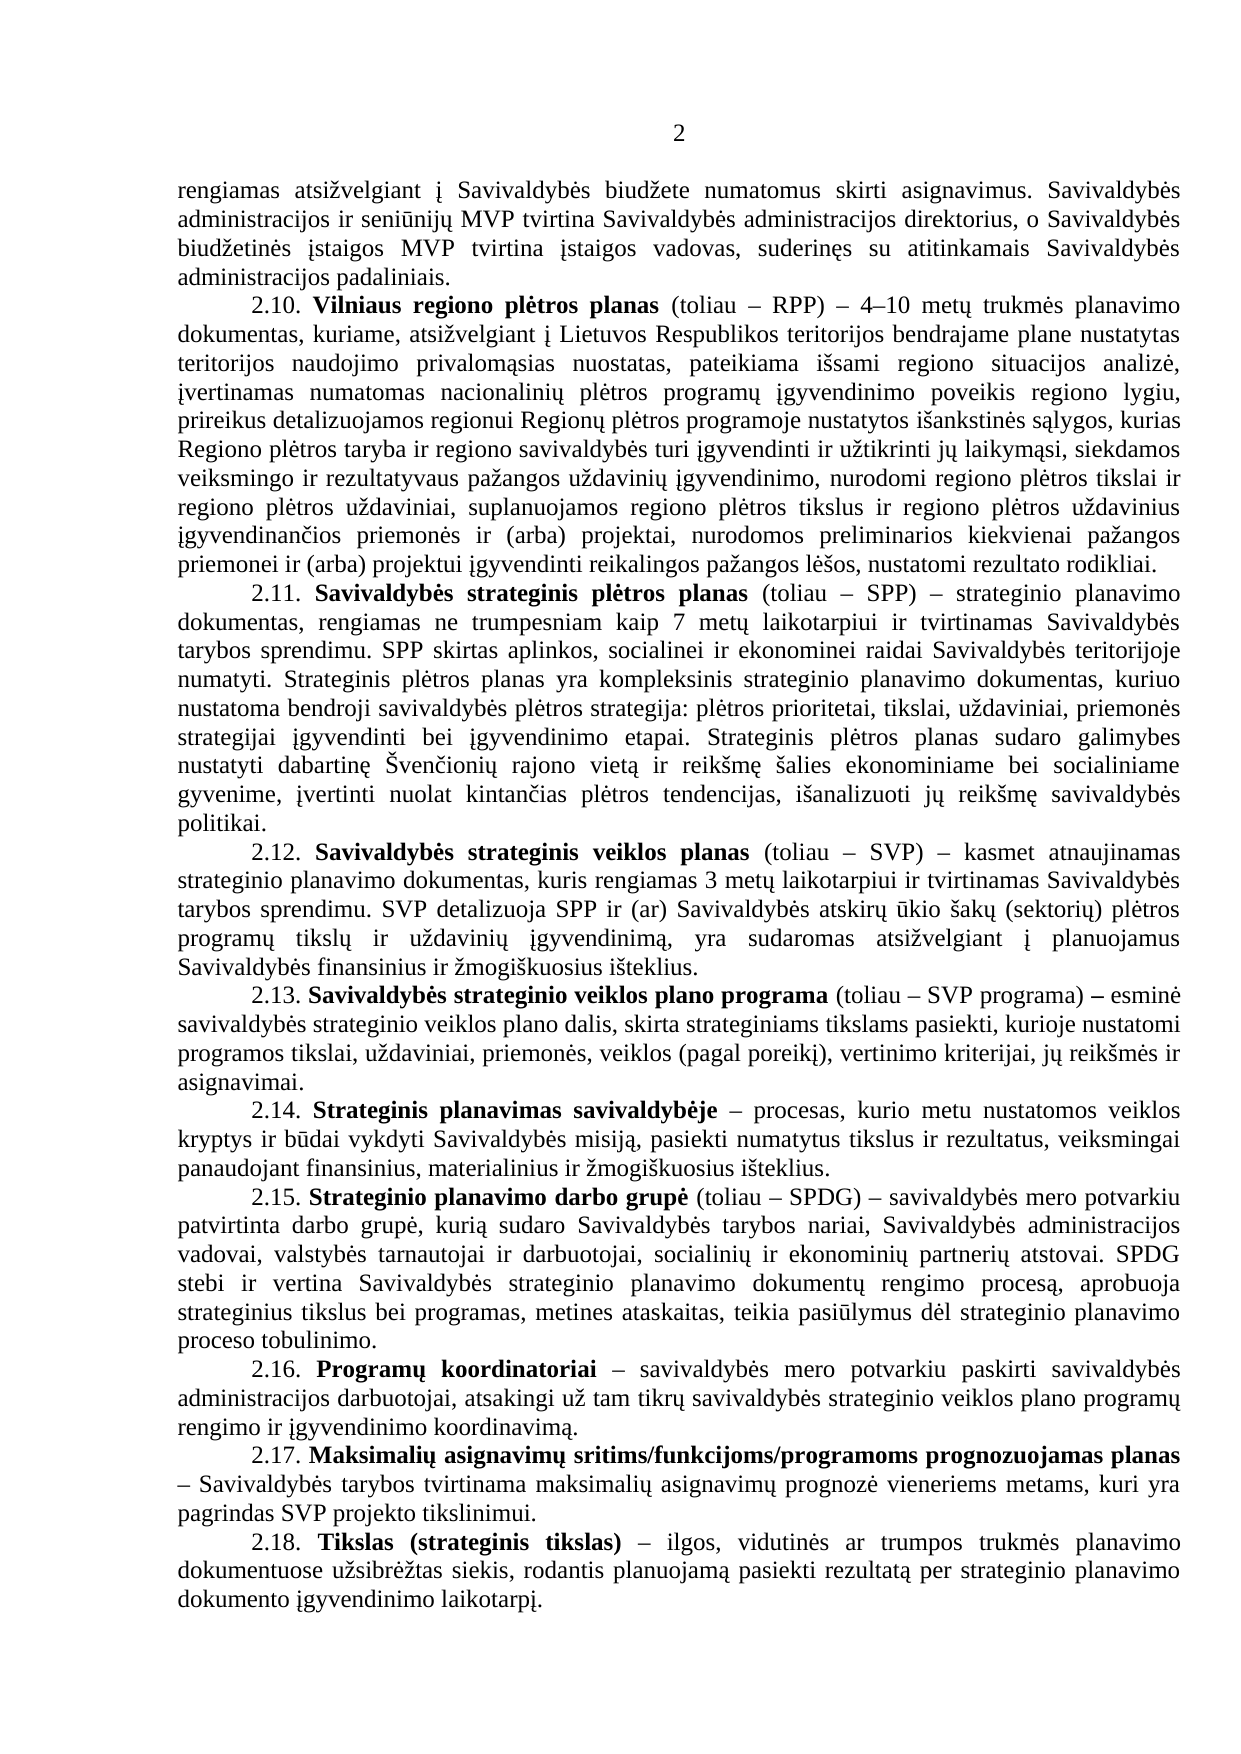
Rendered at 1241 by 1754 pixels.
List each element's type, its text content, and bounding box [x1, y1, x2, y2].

text 2.12. Savivaldybės strateginis veiklos planas (toliau – SVP) – kasmet atnaujinamas strateginio planavimo dokumentas, kuris rengiamas 3 metų laikotarpiui ir tvirtinamas Savivaldybės tarybos sprendimu. SVP detalizuoja SPP ir (ar) Savivaldybės atskirų ūkio šakų (sektorių) plėtros programų tikslų ir uždavinių įgyvendinimą, yra sudaromas atsižvelgiant į planuojamus Savivaldybės finansinius ir žmogiškuosius išteklius. [177, 837, 1181, 981]
text 2.17. Maksimalių asignavimų sritims/funkcijoms/programoms prognozuojamas planas – Savivaldybės tarybos tvirtinama maksimalių asignavimų prognozė vieneriems metams, kuri yra pagrindas SVP projekto tikslinimui. [177, 1441, 1181, 1527]
text 2.15. Strateginio planavimo darbo grupė (toliau – SPDG) – savivaldybės mero potvarkiu patvirtinta darbo grupė, kurią sudaro Savivaldybės tarybos nariai, Savivaldybės administracijos vadovai, valstybės tarnautojai ir darbuotojai, socialinių ir ekonominių partnerių atstovai. SPDG stebi ir vertina Savivaldybės strateginio planavimo dokumentų rengimo procesą, aprobuoja strateginius tikslus bei programas, metines ataskaitas, teikia pasiūlymus dėl strateginio planavimo proceso tobulinimo. [177, 1182, 1181, 1354]
text 2.18. Tikslas (strateginis tikslas) – ilgos, vidutinės ar trumpos trukmės planavimo dokumentuose užsibrėžtas siekis, rodantis planuojamą pasiekti rezultatą per strateginio planavimo dokumento įgyvendinimo laikotarpį. [177, 1527, 1181, 1613]
text 2.16. Programų koordinatoriai – savivaldybės mero potvarkiu paskirti savivaldybės administracijos darbuotojai, atsakingi už tam tikrų savivaldybės strateginio veiklos plano programų rengimo ir įgyvendinimo koordinavimą. [177, 1354, 1181, 1441]
text 2.11. Savivaldybės strateginis plėtros planas (toliau – SPP) – strateginio planavimo dokumentas, rengiamas ne trumpesniam kaip 7 metų laikotarpiui ir tvirtinamas Savivaldybės tarybos sprendimu. SPP skirtas aplinkos, socialinei ir ekonominei raidai Savivaldybės teritorijoje numatyti. Strateginis plėtros planas yra kompleksinis strateginio planavimo dokumentas, kuriuo nustatoma bendroji savivaldybės plėtros strategija: plėtros prioritetai, tikslai, uždaviniai, priemonės strategijai įgyvendinti bei įgyvendinimo etapai. Strateginis plėtros planas sudaro galimybes nustatyti dabartinę Švenčionių rajono vietą ir reikšmę šalies ekonominiame bei socialiniame gyvenime, įvertinti nuolat kintančias plėtros tendencijas, išanalizuoti jų reikšmę savivaldybės politikai. [177, 578, 1181, 837]
text 2.13. Savivaldybės strateginio veiklos plano programa (toliau – SVP programa) – esminė savivaldybės strateginio veiklos plano dalis, skirta strateginiams tikslams pasiekti, kurioje nustatomi programos tikslai, uždaviniai, priemonės, veiklos (pagal poreikį), vertinimo kriterijai, jų reikšmės ir asignavimai. [177, 981, 1181, 1096]
text 2.14. Strateginis planavimas savivaldybėje – procesas, kurio metu nustatomos veiklos kryptys ir būdai vykdyti Savivaldybės misiją, pasiekti numatytus tikslus ir rezultatus, veiksmingai panaudojant finansinius, materialinius ir žmogiškuosius išteklius. [177, 1096, 1181, 1182]
text 2.10. Vilniaus regiono plėtros planas (toliau – RPP) – 4–10 metų trukmės planavimo dokumentas, kuriame, atsižvelgiant į Lietuvos Respublikos teritorijos bendrajame plane nustatytas teritorijos naudojimo privalomąsias nuostatas, pateikiama išsami regiono situacijos analizė, įvertinamas numatomas nacionalinių plėtros programų įgyvendinimo poveikis regiono lygiu, prireikus detalizuojamos regionui Regionų plėtros programoje nustatytos išankstinės sąlygos, kurias Regiono plėtros taryba ir regiono savivaldybės turi įgyvendinti ir užtikrinti jų laikymąsi, siekdamos veiksmingo ir rezultatyvaus pažangos uždavinių įgyvendinimo, nurodomi regiono plėtros tikslai ir regiono plėtros uždaviniai, suplanuojamos regiono plėtros tikslus ir regiono plėtros uždavinius įgyvendinančios priemonės ir (arba) projektai, nurodomos preliminarios kiekvienai pažangos priemonei ir (arba) projektui įgyvendinti reikalingos pažangos lėšos, nustatomi rezultato rodikliai. [177, 291, 1181, 578]
text rengiamas atsižvelgiant į Savivaldybės biudžete numatomus skirti asignavimus. Savivaldybės administracijos ir seniūnijų MVP tvirtina Savivaldybės administracijos direktorius, o Savivaldybės biudžetinės įstaigos MVP tvirtina įstaigos vadovas, suderinęs su atitinkamais Savivaldybės administracijos padaliniais. [177, 176, 1181, 291]
